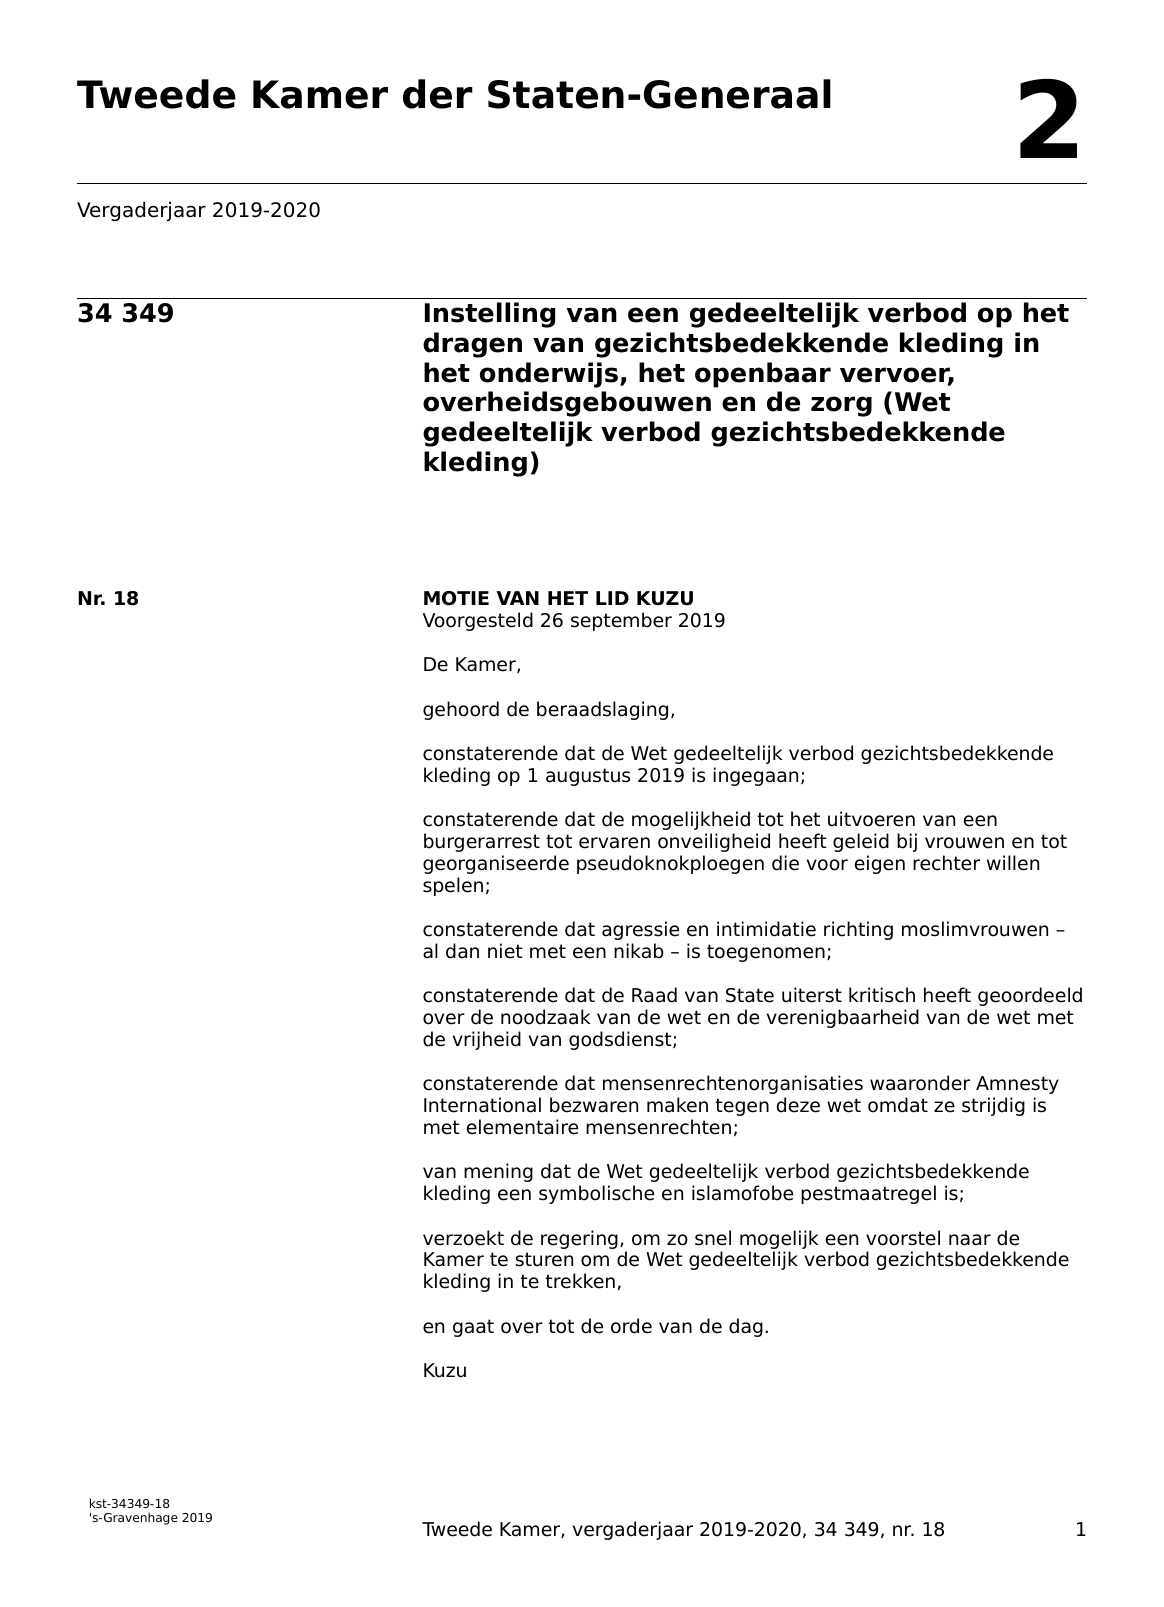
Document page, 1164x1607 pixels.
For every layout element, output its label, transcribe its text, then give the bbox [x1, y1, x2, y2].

text constaterende dat mensenrechtenorganisaties waaronder Amnesty International bezwaren maken tegen deze wet omdat ze strijdig is met elementaire mensenrechten; [422, 1073, 1087, 1139]
text constaterende dat de Raad van State uiterst kritisch heeft geoordeeld over de noodzaak van de wet en de verenigbaarheid van de wet met de vrijheid van godsdienst; [422, 985, 1087, 1051]
table_header 2 [886, 59, 1087, 183]
text constaterende dat de Wet gedeeltelijk verbod gezichtsbedekkende kleding op 1 augustus 2019 is ingegaan; [422, 743, 1087, 787]
text kst-34349-18 [88, 1497, 323, 1511]
text Voorgesteld 26 september 2019 [422, 610, 1087, 632]
text De Kamer, [422, 654, 1087, 676]
subtitle Nr. 18 MOTIE VAN HET LID KUZU [77, 588, 1087, 610]
text 's-Gravenhage 2019 [88, 1511, 323, 1525]
subtitle 34 349 Instelling van een gedeeltelijk verbod op het dragen van gezichtsbedekkende kleding in het onderwijs, het openbaar vervoer, overheidsgebouwen en de zorg (Wet gedeeltelijk verbod gezichtsbedekkende kleding) [77, 299, 1087, 477]
text constaterende dat agressie en intimidatie richting moslimvrouwen – al dan niet met een nikab – is toegenomen; [422, 919, 1087, 963]
table_cell Vergaderjaar 2019-2020 [77, 184, 1087, 298]
table_header Tweede Kamer der Staten-Generaal [77, 59, 886, 183]
text constaterende dat de mogelijkheid tot het uitvoeren van een burgerarrest tot ervaren onveiligheid heeft geleid bij vrouwen en tot georganiseerde pseudoknokploegen die voor eigen rechter willen spelen; [422, 809, 1087, 897]
text en gaat over tot de orde van de dag. [422, 1316, 1087, 1337]
text Kuzu [422, 1360, 1087, 1382]
text verzoekt de regering, om zo snel mogelijk een voorstel naar de Kamer te sturen om de Wet gedeeltelijk verbod gezichtsbedekkende kleding in te trekken, [422, 1227, 1087, 1293]
text van mening dat de Wet gedeeltelijk verbod gezichtsbedekkende kleding een symbolische en islamofobe pestmaatregel is; [422, 1161, 1087, 1205]
text gehoord de beraadslaging, [422, 698, 1087, 720]
